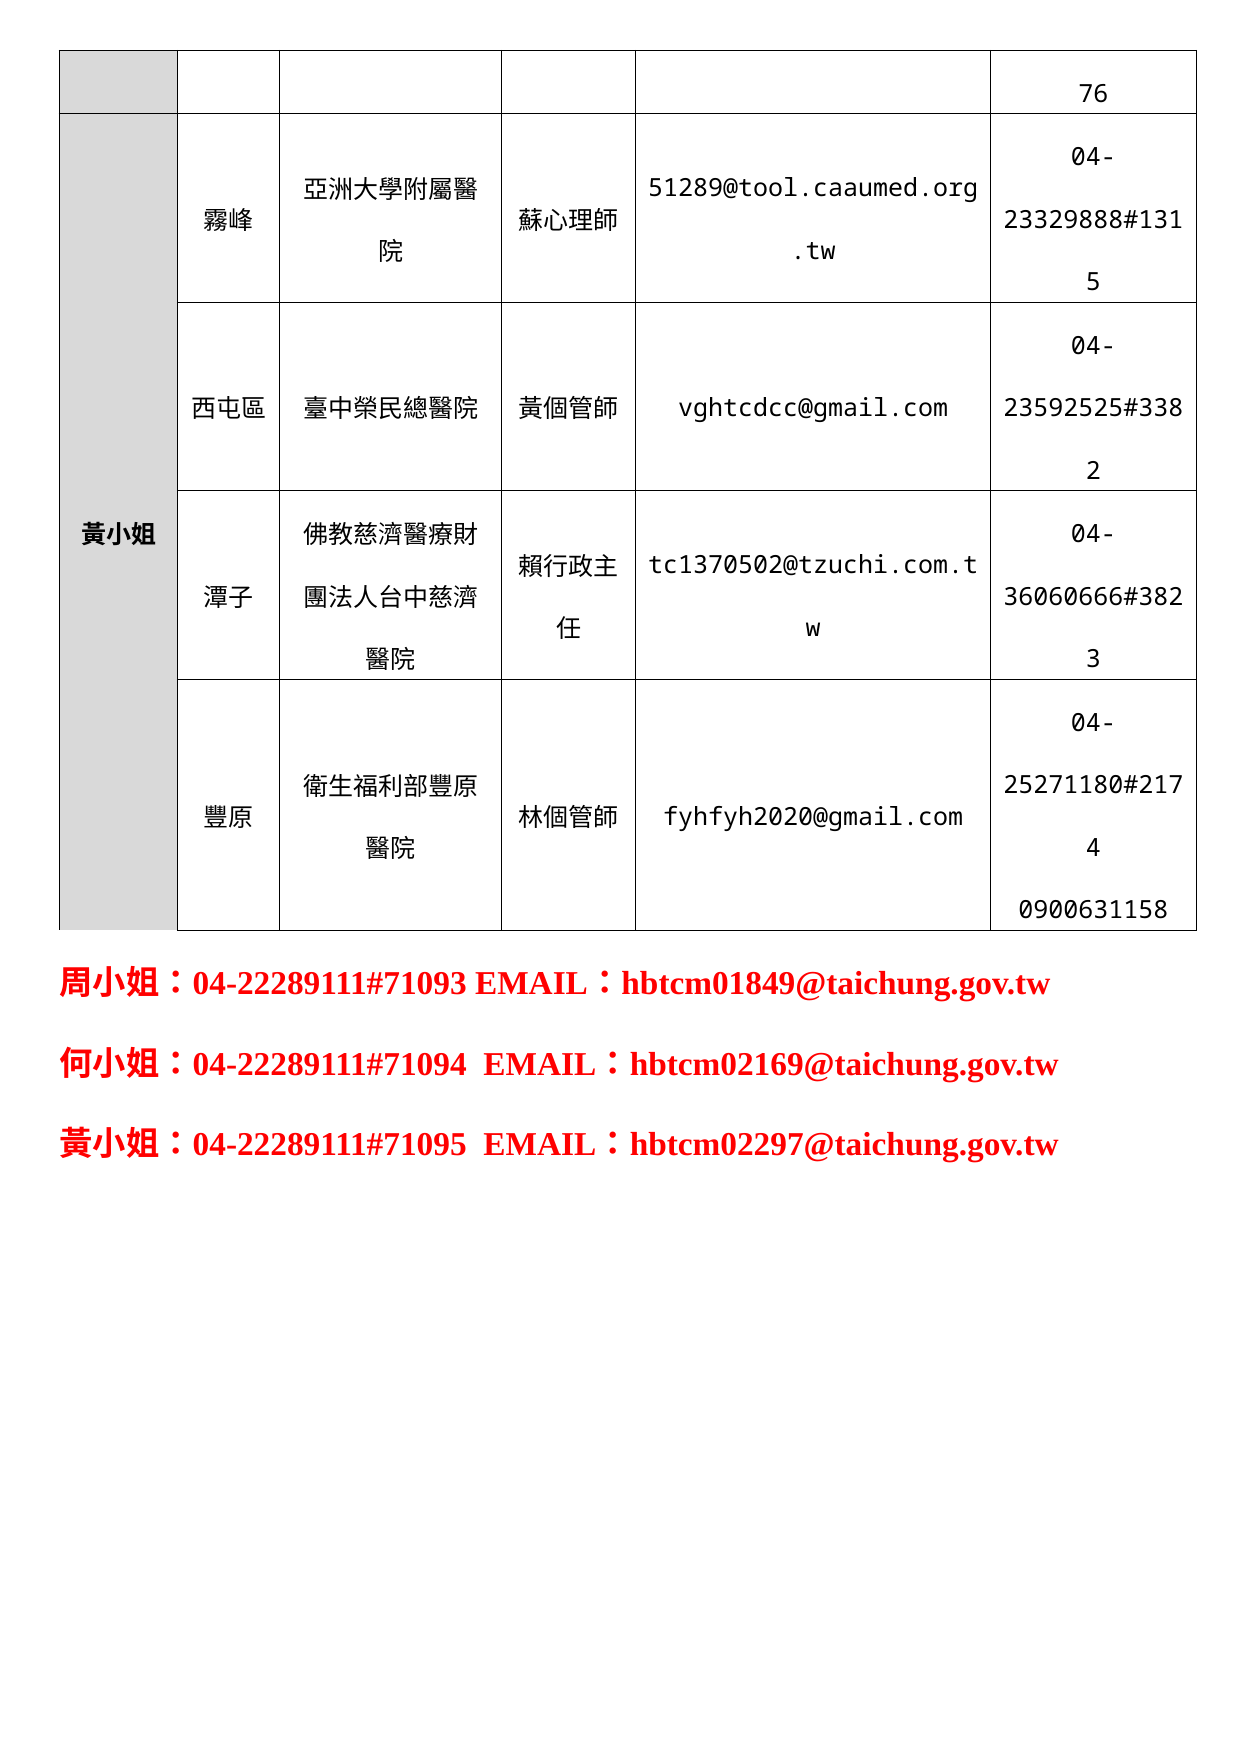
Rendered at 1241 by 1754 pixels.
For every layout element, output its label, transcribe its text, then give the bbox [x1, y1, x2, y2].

table_cell 豐原 [178, 680, 279, 930]
table_cell [178, 51, 279, 113]
table_cell 霧峰 [178, 114, 279, 302]
table_cell 76 [991, 51, 1196, 113]
table_cell 亞洲大學附屬醫院 [280, 114, 501, 302]
text 黃小姐：04-22289111#71095 EMAIL：hbtcm02297@taichung.gov.tw [59, 1117, 1196, 1165]
table_cell 衛生福利部豐原醫院 [280, 680, 501, 930]
table_cell [60, 51, 177, 113]
table_cell 林個管師 [502, 680, 635, 930]
table_cell fyhfyh2020@gmail.com [636, 680, 990, 930]
table_cell 賴行政主任 [502, 491, 635, 679]
table_cell [280, 51, 501, 113]
table_cell 51289@tool.caaumed.org.tw [636, 114, 990, 302]
table_cell [636, 51, 990, 113]
table_cell 潭子 [178, 491, 279, 679]
table_cell 佛教慈濟醫療財團法人台中慈濟醫院 [280, 491, 501, 679]
table_cell 黃小姐 [60, 114, 177, 930]
table_cell 黃個管師 [502, 303, 635, 490]
table_cell 04-23329888#1315 [991, 114, 1196, 302]
table_cell 04-36060666#3823 [991, 491, 1196, 679]
table_cell tc1370502@tzuchi.com.tw [636, 491, 990, 679]
table_cell 西屯區 [178, 303, 279, 490]
text 周小姐：04-22289111#71093 EMAIL：hbtcm01849@taichung.gov.tw [59, 956, 1196, 1004]
table_cell 蘇心理師 [502, 114, 635, 302]
table_cell 臺中榮民總醫院 [280, 303, 501, 490]
table_cell [502, 51, 635, 113]
table_cell 04-23592525#3382 [991, 303, 1196, 490]
table_cell 04-25271180#2174 0900631158 [991, 680, 1196, 930]
text 何小姐：04-22289111#71094 EMAIL：hbtcm02169@taichung.gov.tw [59, 1036, 1196, 1084]
table_cell vghtcdcc@gmail.com [636, 303, 990, 490]
